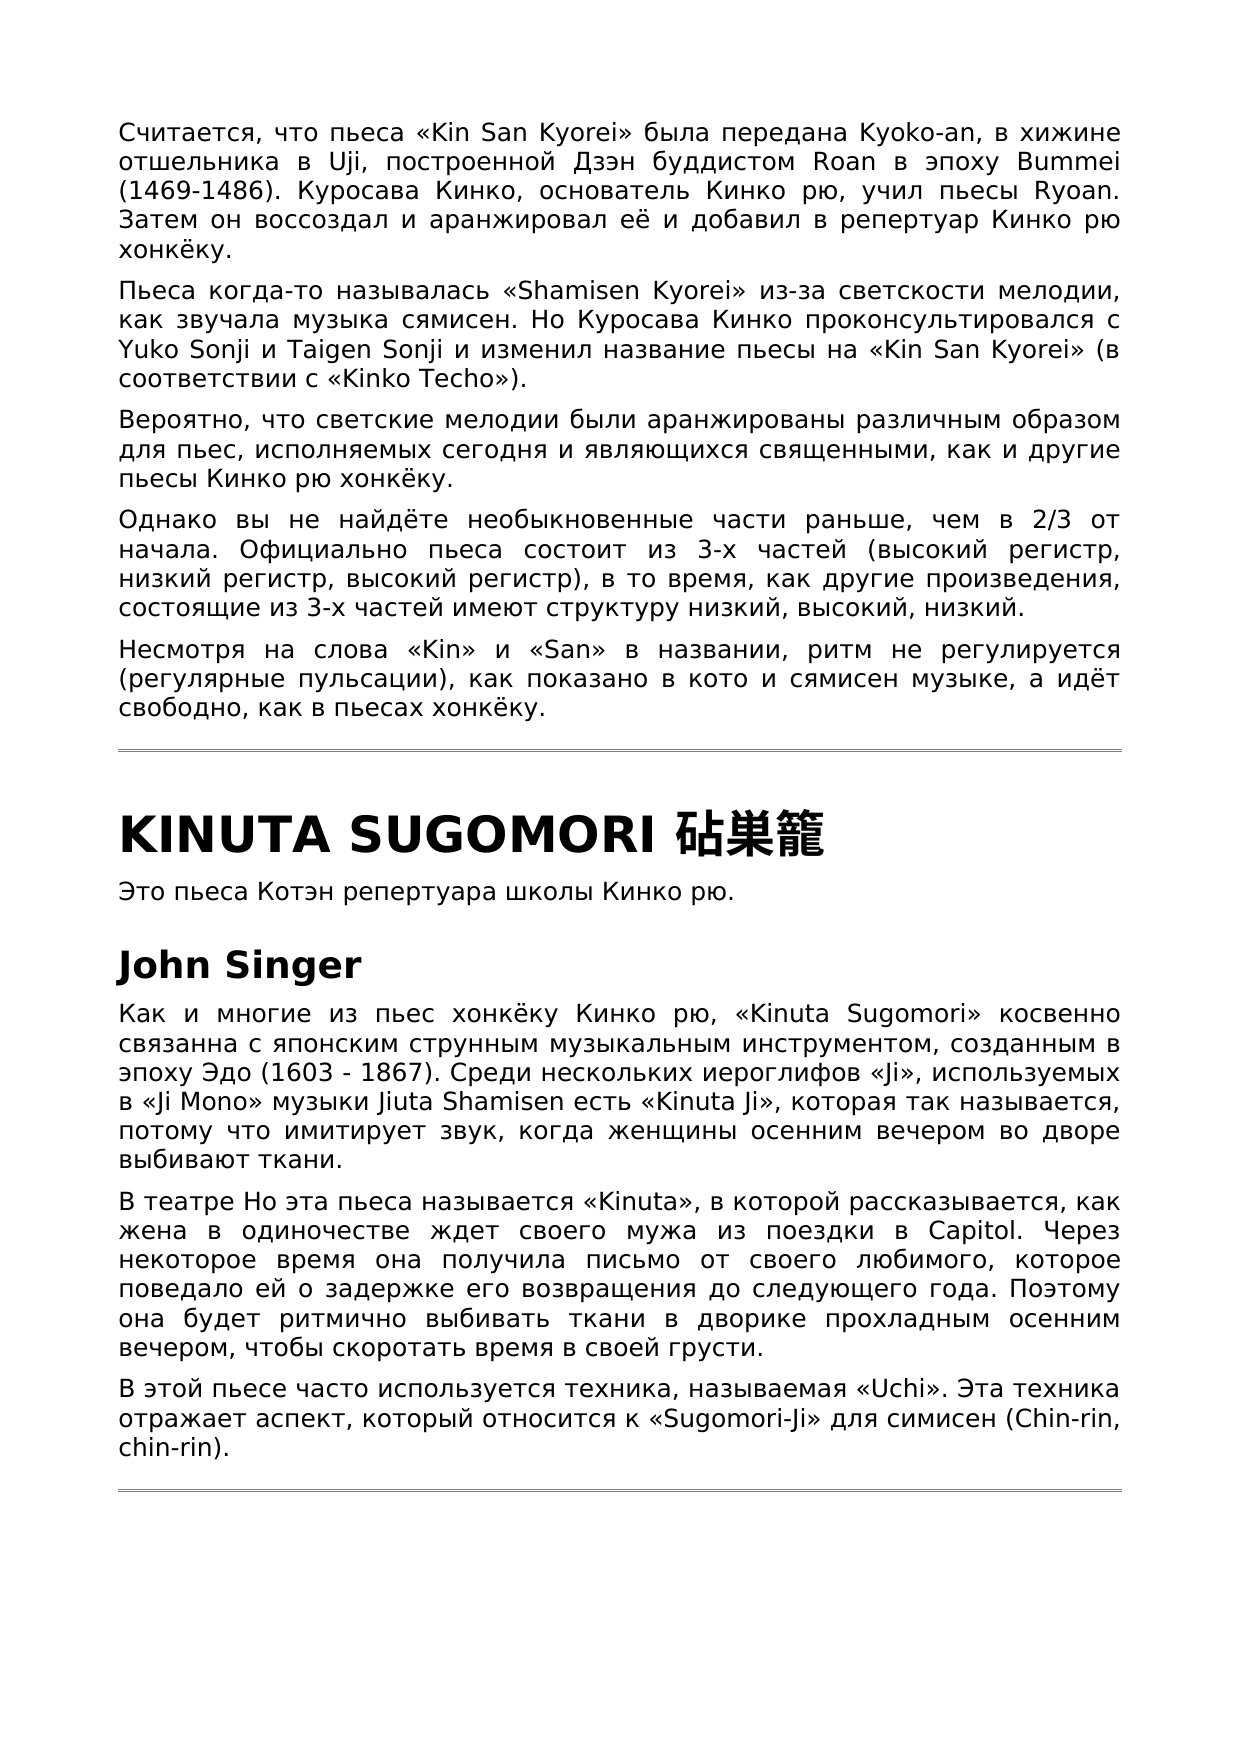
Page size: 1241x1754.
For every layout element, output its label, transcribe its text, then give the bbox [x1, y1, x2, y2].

text Однако вы не найдёте необыкновенные части раньше, чем в 2/3 от начала. Официально пьеса состоит из 3-х частей (высокий регистр, низкий регистр, высокий регистр), в то время, как другие произведения, состоящие из 3-х частей имеют структуру низкий, высокий, низкий. [118, 506, 1122, 622]
subtitle KINUTA SUGOMORI 砧巣籠 [118, 806, 1122, 864]
text Считается, что пьеса «Kin San Kyorei» была передана Kyoko-an, в хижине отшельника в Uji, построенной Дзэн буддистом Roan в эпоху Bummei (1469-1486). Куросава Кинко, основатель Кинко рю, учил пьесы Ryoan. Затем он воссоздал и аранжировал её и добавил в репертуар Кинко рю хонкёку. [118, 118, 1122, 264]
text Пьеса когда-то называлась «Shamisen Kyorei» из-за светскости мелодии, как звучала музыка сямисен. Но Куросава Кинко проконсультировался с Yuko Sonji и Taigen Sonji и изменил название пьесы на «Kin San Kyorei» (в соответствии с «Kinko Techo»). [118, 276, 1122, 393]
text Вероятно, что светские мелодии были аранжированы различным образом для пьес, исполняемых сегодня и являющихся священными, как и другие пьесы Кинко рю хонкёку. [118, 406, 1122, 493]
subtitle John Singer [118, 943, 1122, 987]
text Несмотря на слова «Kin» и «San» в названии, ритм не регулируется (регулярные пульсации), как показано в кото и сямисен музыке, а идёт свободно, как в пьесах хонкёку. [118, 635, 1122, 722]
text Как и многие из пьес хонкёку Кинко рю, «Kinuta Sugomori» косвенно связанна с японским струнным музыкальным инструментом, созданным в эпоху Эдо (1603 - 1867). Среди нескольких иероглифов «Ji», используемых в «Ji Mono» музыки Jiuta Shamisen есть «Kinuta Ji», которая так называется, потому что имитирует звук, когда женщины осенним вечером во дворе выбивают ткани. [118, 1000, 1122, 1175]
text Это пьеса Котэн репертуара школы Кинко рю. [118, 877, 1122, 906]
text В этой пьесе часто используется техника, называемая «Uchi». Эта техника отражает аспект, который относится к «Sugomori-Ji» для симисен (Chin-rin, chin-rin). [118, 1375, 1122, 1462]
text В театре Но эта пьеса называется «Kinuta», в которой рассказывается, как жена в одиночестве ждет своего мужа из поездки в Capitol. Через некоторое время она получила письмо от своего любимого, которое поведало ей о задержке его возвращения до следующего года. Поэтому она будет ритмично выбивать ткани в дворике прохладным осенним вечером, чтобы скоротать время в своей грусти. [118, 1187, 1122, 1362]
